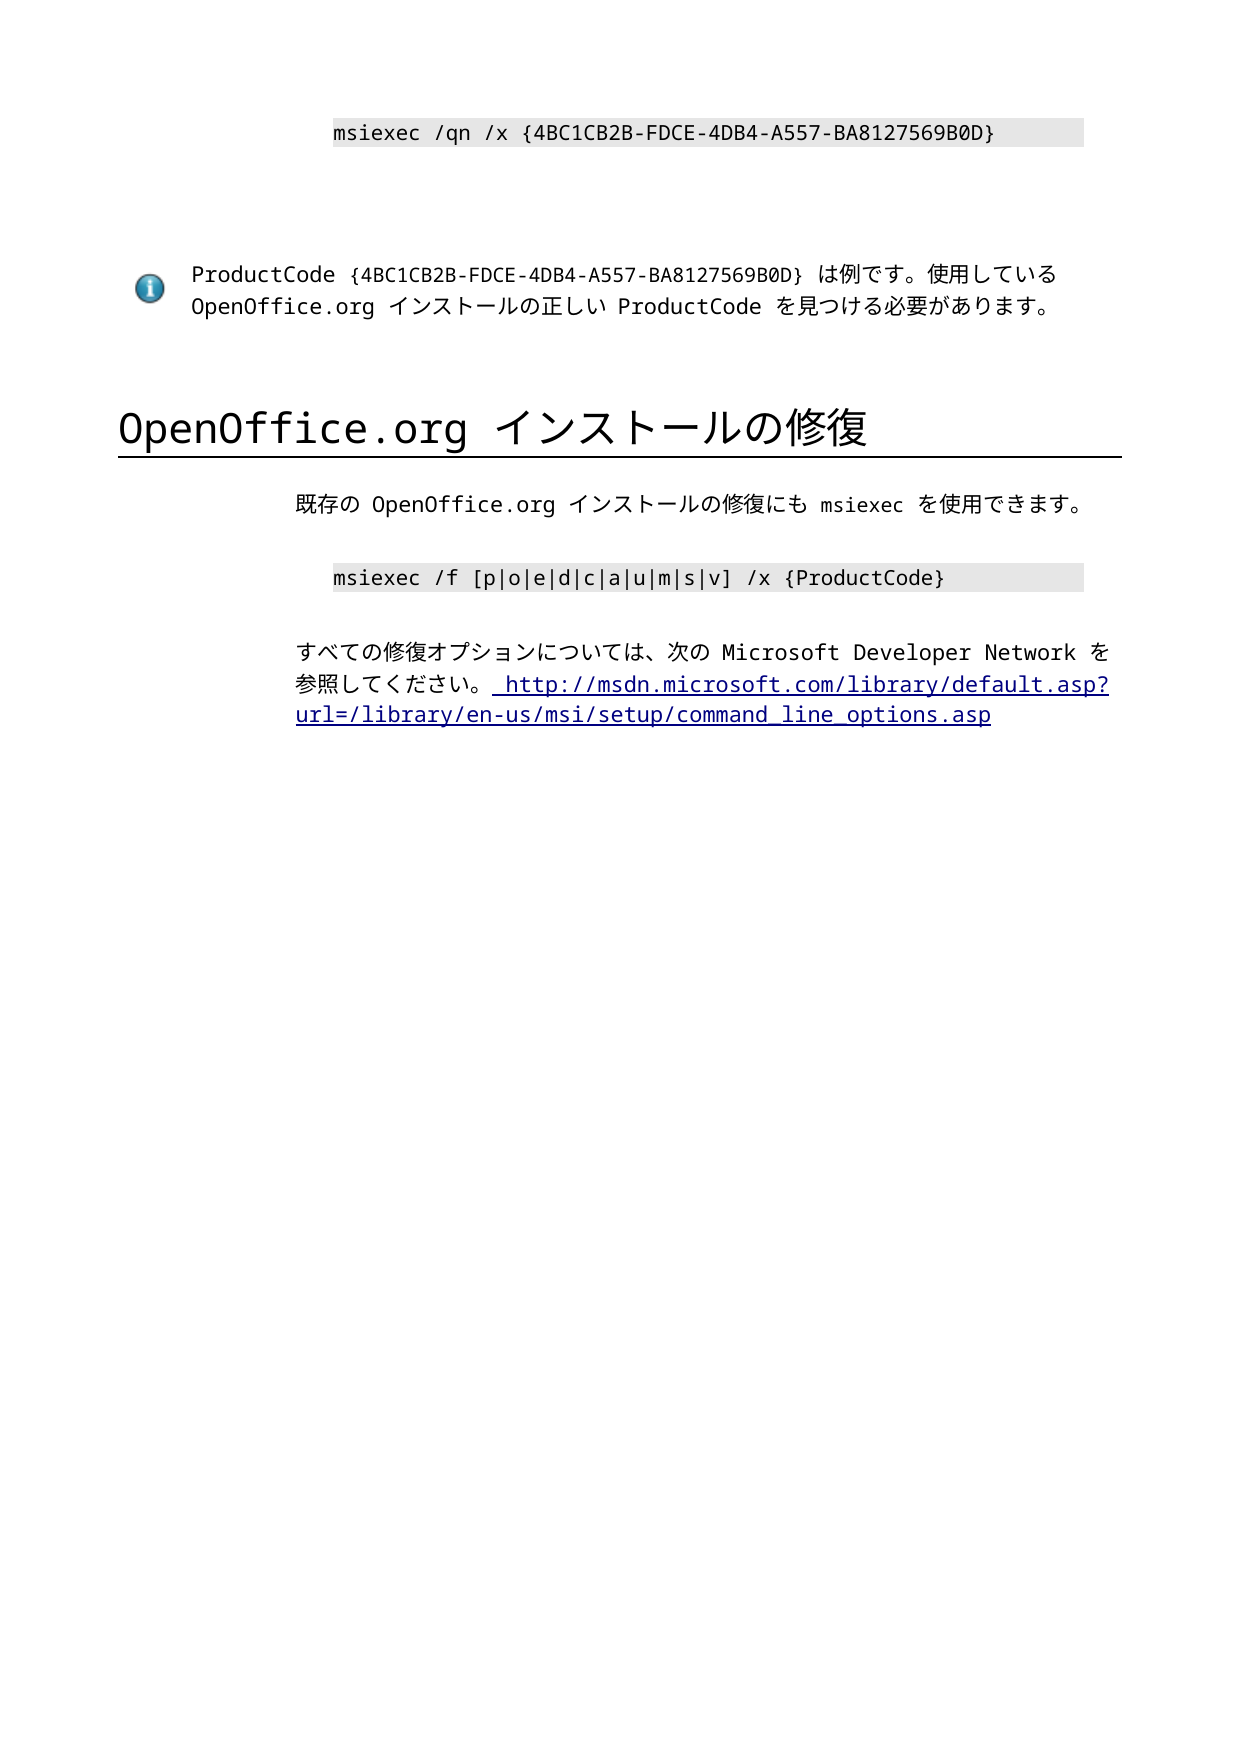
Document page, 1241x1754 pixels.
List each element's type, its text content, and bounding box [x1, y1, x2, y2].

subtitle OpenOffice.org インストールの修復 [118, 396, 1122, 456]
text すべての修復オプションについては、次の Microsoft Developer Network を参照してください。 http://msdn.microsoft.com/library/default.asp?url=/library/en-us/msi/setup/command_line_options.asp [295, 635, 1122, 729]
list msiexec /qn /x {4BC1CB2B-FDCE-4DB4-A557-BA8127569B0D} [333, 118, 1084, 147]
table_header ProductCode {4BC1CB2B-FDCE-4DB4-A557-BA8127569B0D} は例です。使用している OpenOffice.org インストールの正しい ProductCode を見つける必要があります。 [191, 257, 1122, 321]
picture [118, 257, 182, 321]
table_header [182, 257, 191, 321]
text msiexec /f [p|o|e|d|c|a|u|m|s|v] /x {ProductCode} [333, 563, 1084, 592]
text 既存の OpenOffice.org インストールの修復にも msiexec を使用できます。 [295, 487, 1122, 518]
